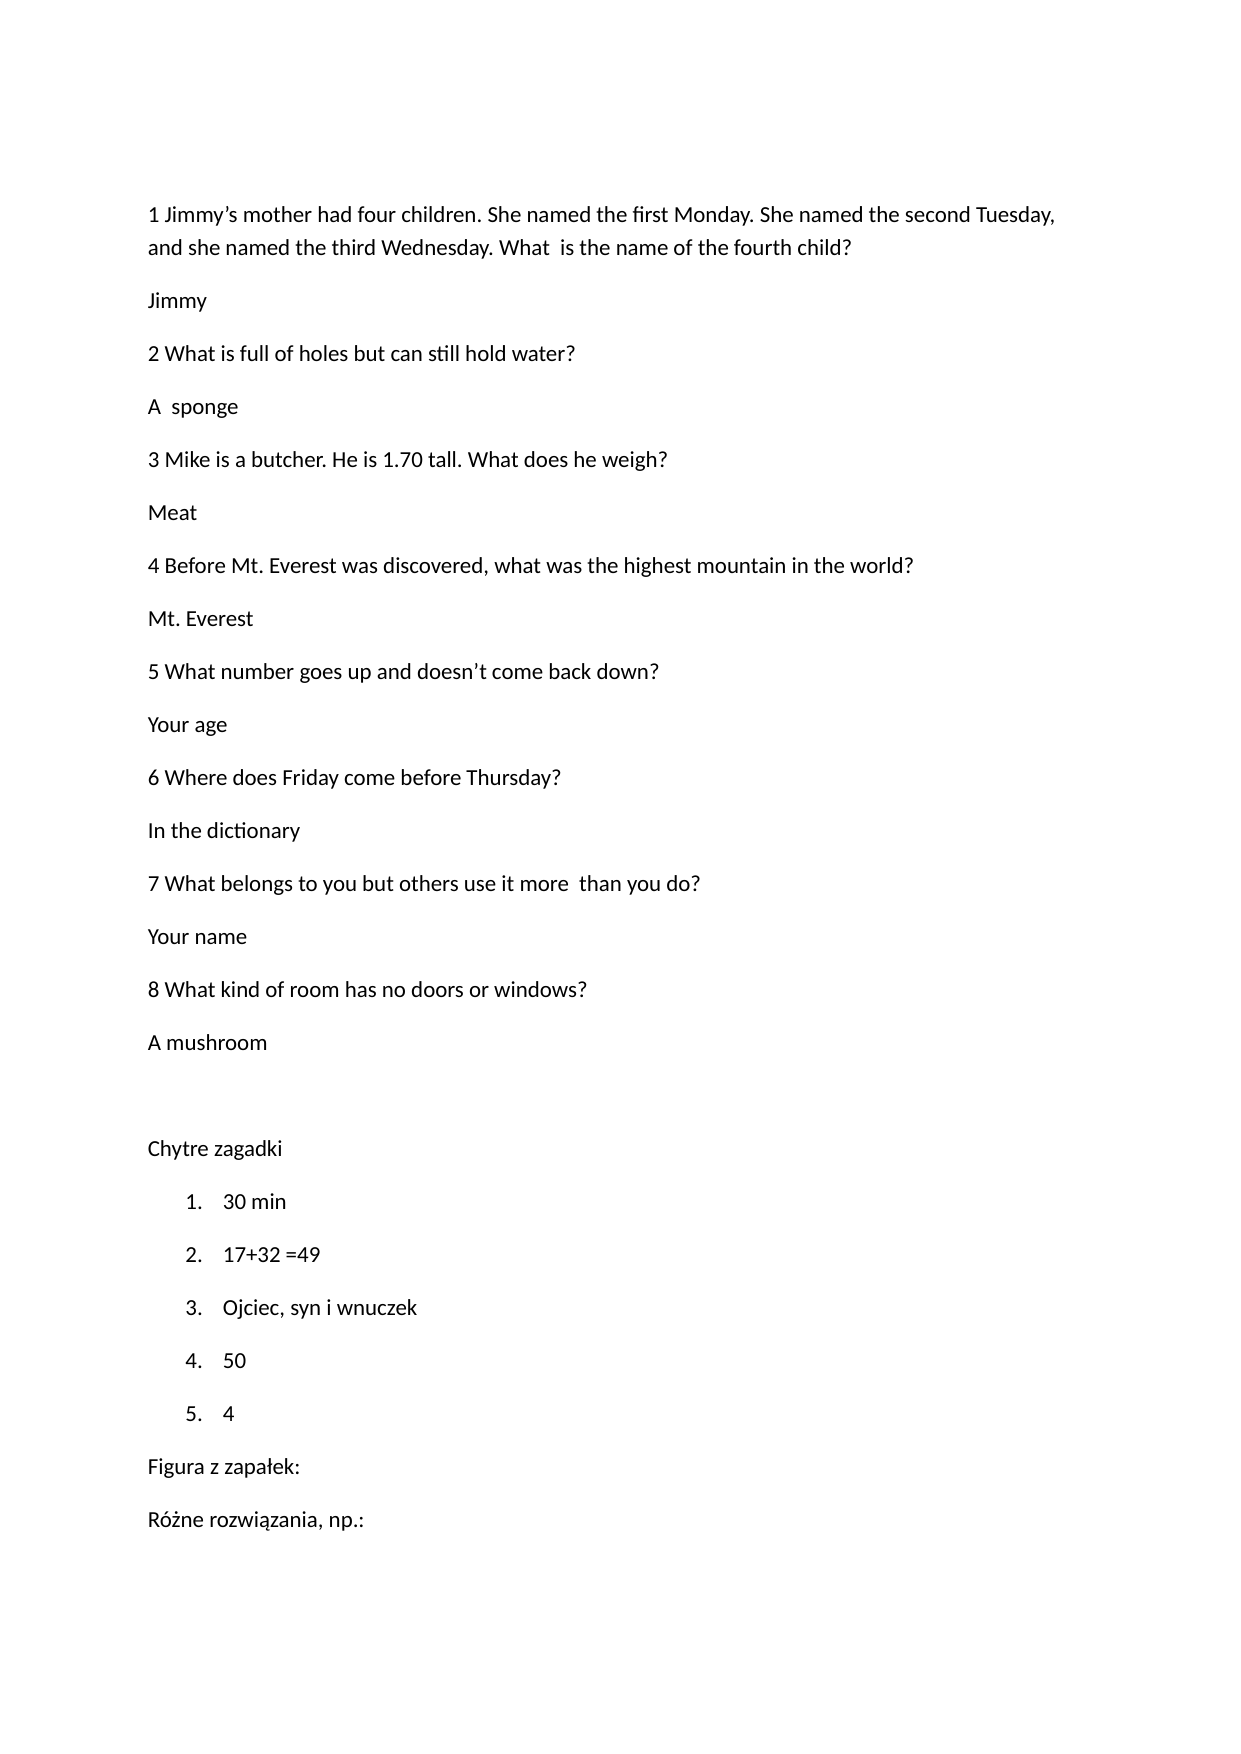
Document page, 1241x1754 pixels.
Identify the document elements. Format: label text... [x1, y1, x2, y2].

text 1 Jimmy’s mother had four children. She named the first Monday. She named the second Tuesday, and she named the third Wednesday. What is the name of the fourth child? [148, 201, 1093, 261]
text 2 What is full of holes but can still hold water? [148, 339, 1093, 367]
text 4 Before Mt. Everest was discovered, what was the highest mountain in the world? [148, 551, 1093, 579]
list 30 min [185, 1187, 1093, 1215]
text Your age [148, 710, 1093, 738]
text In the dictionary [148, 816, 1093, 844]
text A mushroom [148, 1028, 1093, 1056]
text 7 What belongs to you but others use it more than you do? [148, 869, 1093, 897]
list Ojciec, syn i wnuczek [185, 1293, 1093, 1321]
text 5 What number goes up and doesn’t come back down? [148, 657, 1093, 685]
list 4 [185, 1399, 1093, 1427]
text 6 Where does Friday come before Thursday? [148, 763, 1093, 791]
text Meat [148, 498, 1093, 526]
text Różne rozwiązania, np.: [148, 1505, 1093, 1533]
text 3 Mike is a butcher. He is 1.70 tall. What does he weigh? [148, 445, 1093, 473]
list 17+32 =49 [185, 1240, 1093, 1268]
text Jimmy [148, 286, 1093, 314]
text A sponge [148, 392, 1093, 420]
text Your name [148, 922, 1093, 950]
text 8 What kind of room has no doors or windows? [148, 975, 1093, 1003]
text Figura z zapałek: [148, 1452, 1093, 1480]
text Mt. Everest [148, 604, 1093, 632]
text Chytre zagadki [148, 1134, 1093, 1162]
list 50 [185, 1346, 1093, 1374]
